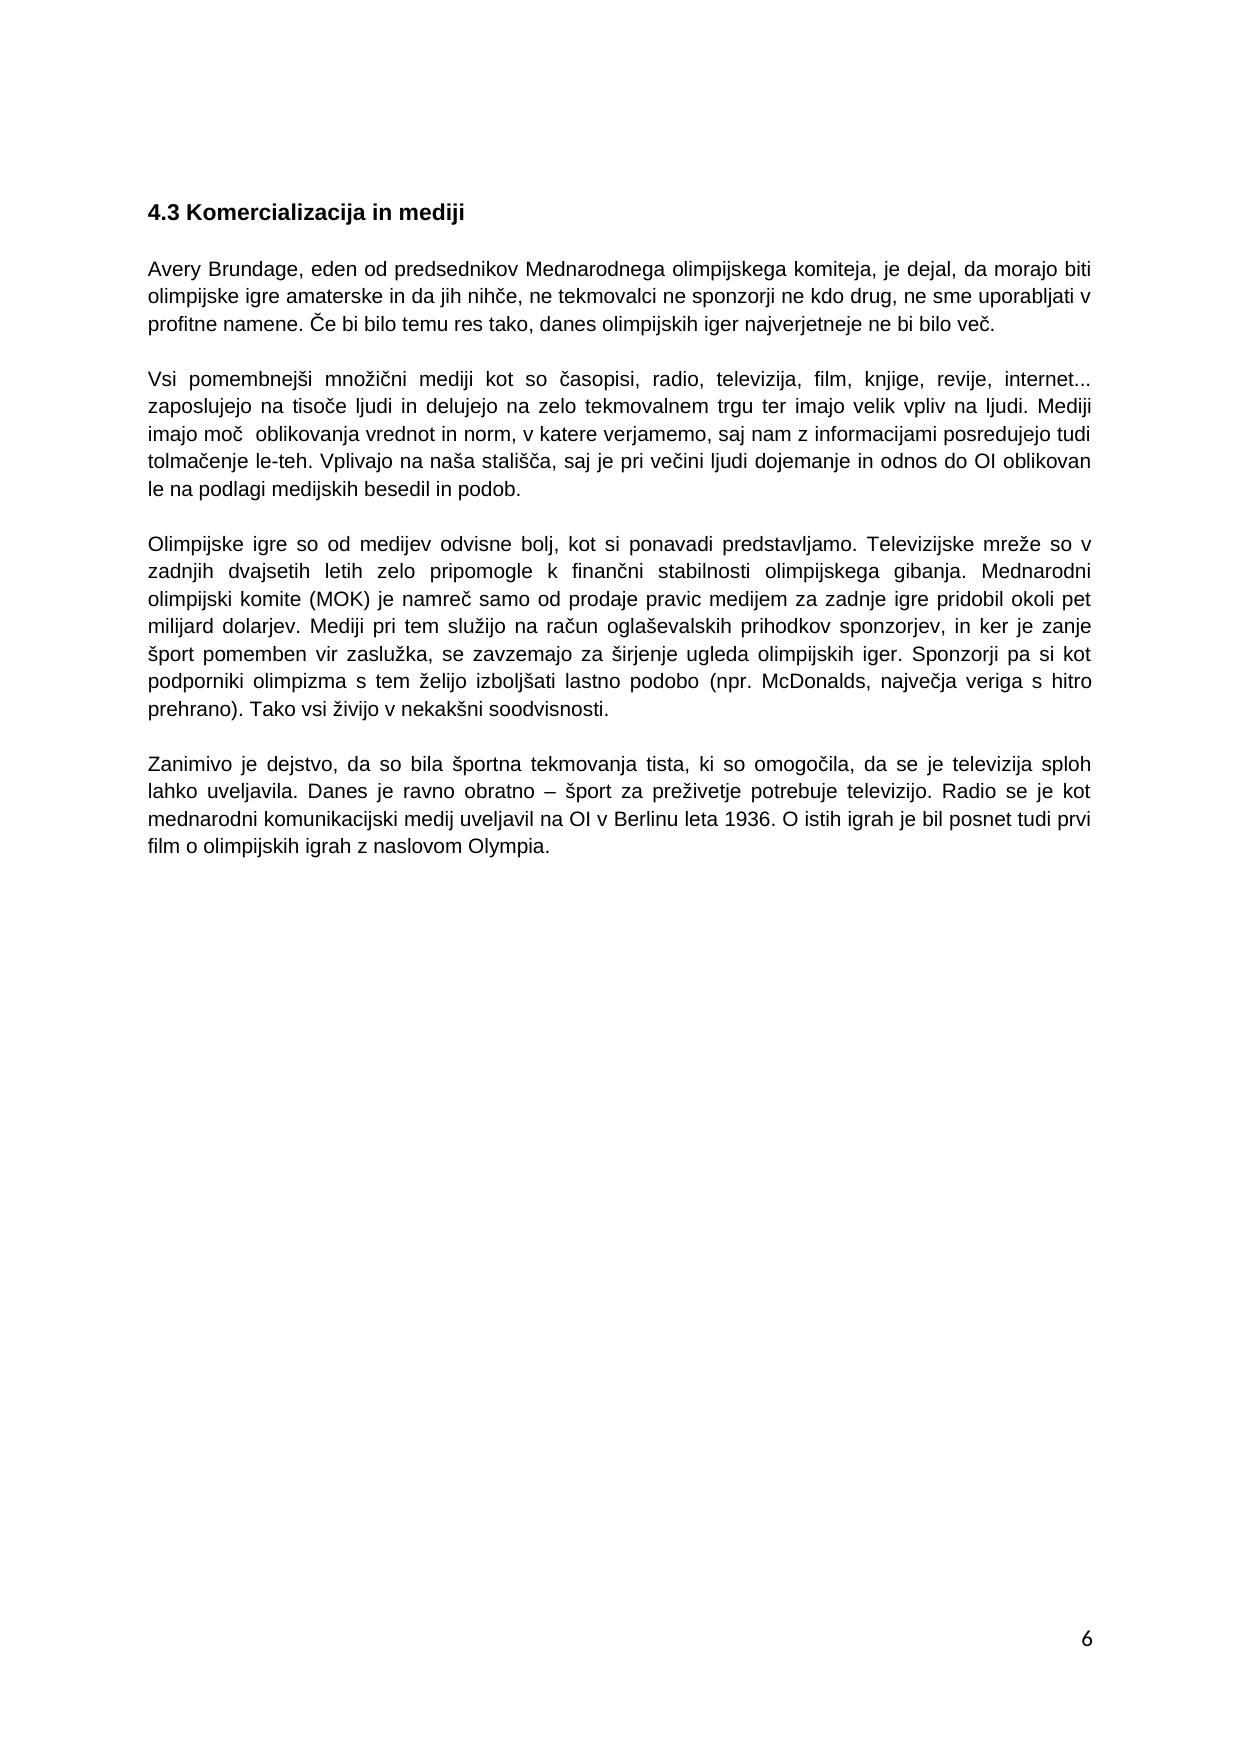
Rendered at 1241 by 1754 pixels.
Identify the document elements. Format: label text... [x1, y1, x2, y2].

subtitle 4.3 Komercializacija in mediji [148, 199, 1093, 225]
text Vsi pomembnejši množični mediji kot so časopisi, radio, televizija, film, knjige, revije, internet... zaposlujejo na tisoče ljudi in delujejo na zelo tekmovalnem trgu ter imajo velik vpliv na ljudi. Mediji imajo moč oblikovanja vrednot in norm, v katere verjamemo, saj nam z informacijami posredujejo tudi tolmačenje le-teh. Vplivajo na naša stališča, saj je pri večini ljudi dojemanje in odnos do OI oblikovan le na podlagi medijskih besedil in podob. [148, 366, 1093, 500]
text Avery Brundage, eden od predsednikov Mednarodnega olimpijskega komiteja, je dejal, da morajo biti olimpijske igre amaterske in da jih nihče, ne tekmovalci ne sponzorji ne kdo drug, ne sme uporabljati v profitne namene. Če bi bilo temu res tako, danes olimpijskih iger najverjetneje ne bi bilo več. [148, 256, 1093, 335]
text Zanimivo je dejstvo, da so bila športna tekmovanja tista, ki so omogočila, da se je televizija sploh lahko uveljavila. Danes je ravno obratno – šport za preživetje potrebuje televizijo. Radio se je kot mednarodni komunikacijski medij uveljavil na OI v Berlinu leta 1936. O istih igrah je bil posnet tudi prvi film o olimpijskih igrah z naslovom Olympia. [148, 751, 1093, 858]
text Olimpijske igre so od medijev odvisne bolj, kot si ponavadi predstavljamo. Televizijske mreže so v zadnjih dvajsetih letih zelo pripomogle k finančni stabilnosti olimpijskega gibanja. Mednarodni olimpijski komite (MOK) je namreč samo od prodaje pravic medijem za zadnje igre pridobil okoli pet milijard dolarjev. Mediji pri tem služijo na račun oglaševalskih prihodkov sponzorjev, in ker je zanje šport pomemben vir zaslužka, se zavzemajo za širjenje ugleda olimpijskih iger. Sponzorji pa si kot podporniki olimpizma s tem želijo izboljšati lastno podobo (npr. McDonalds, največja veriga s hitro prehrano). Tako vsi živijo v nekakšni soodvisnosti. [148, 531, 1093, 720]
